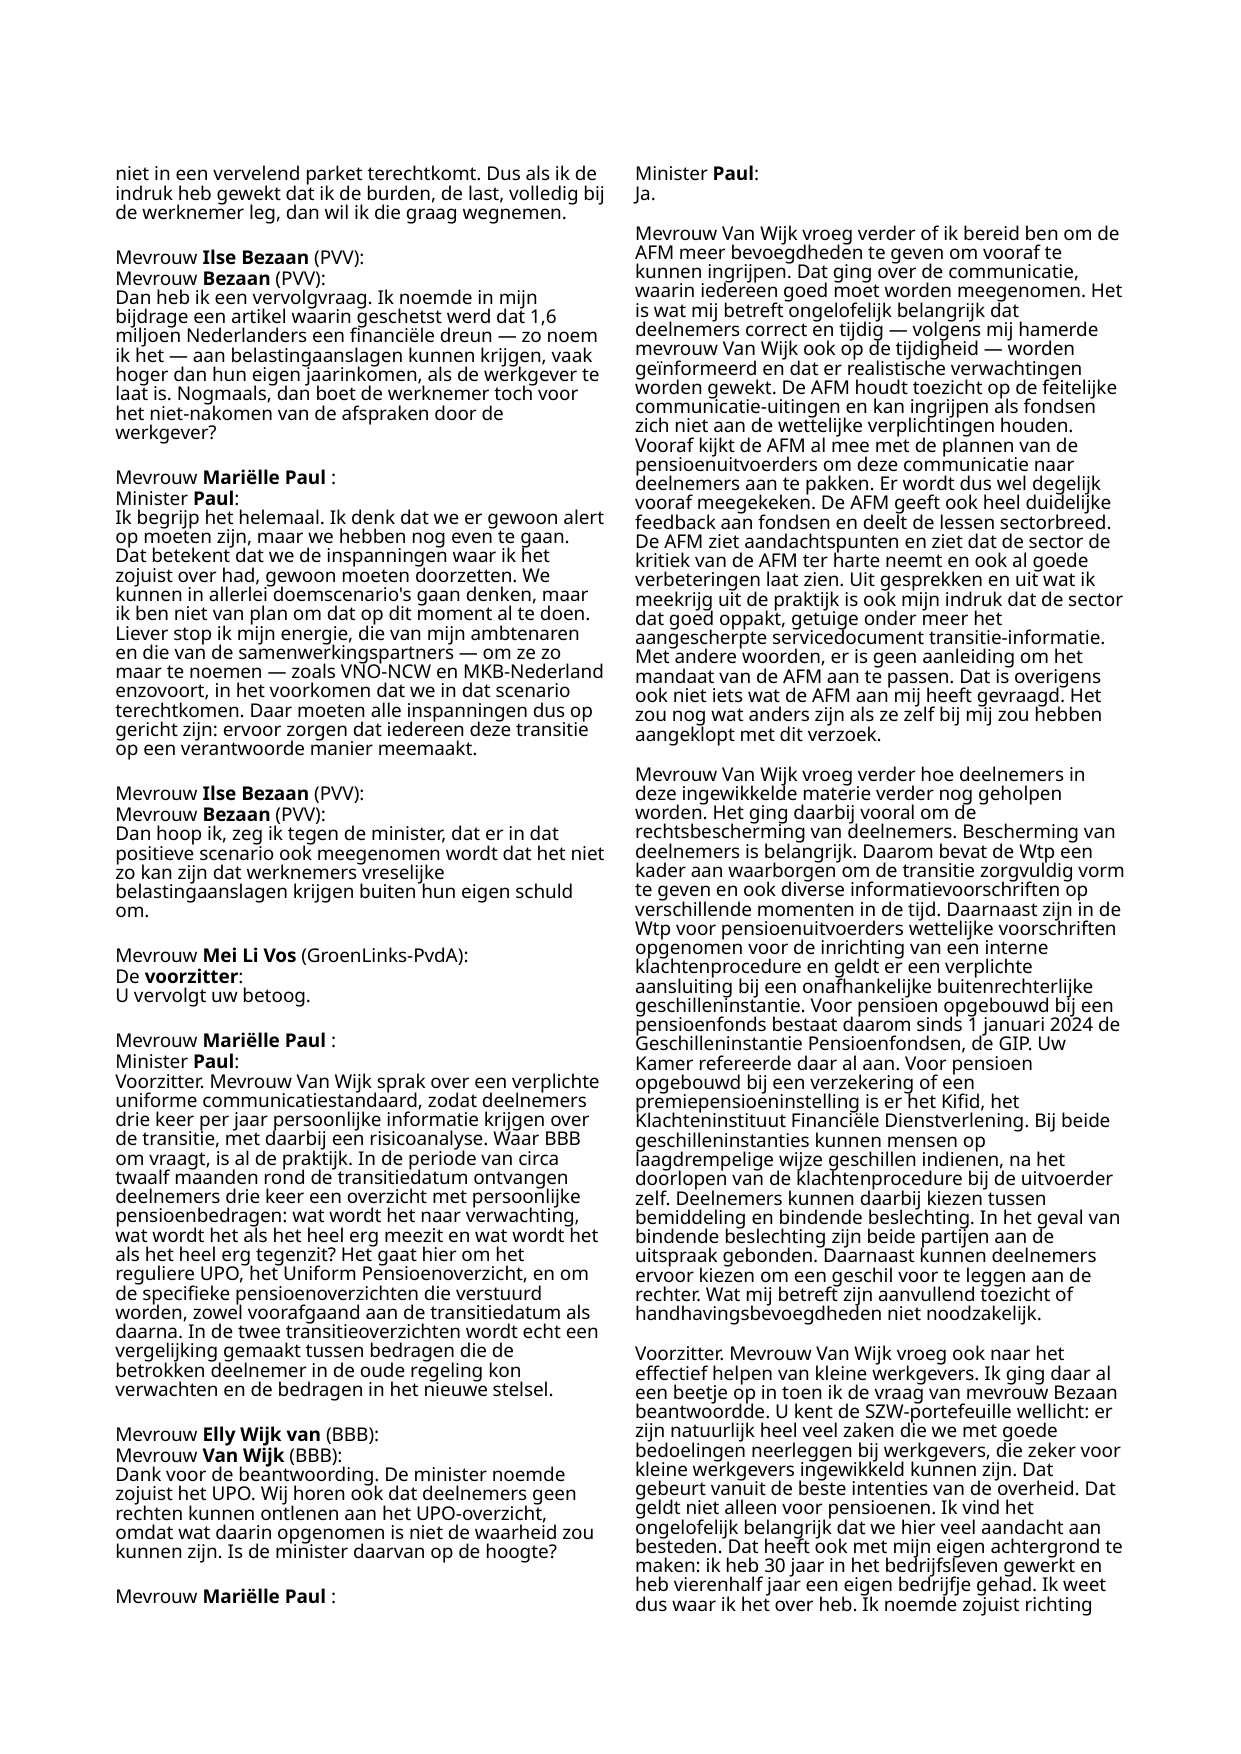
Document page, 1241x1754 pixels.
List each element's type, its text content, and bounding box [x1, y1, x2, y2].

text De voorzitter: [115, 968, 605, 987]
text Mevrouw Van Wijk vroeg verder hoe deelnemers in deze ingewikkelde materie verder nog geholpen worden. Het ging daarbij vooral om de rechtsbescherming van deelnemers. Bescherming van deelnemers is belangrijk. Daarom bevat de Wtp een kader aan waarborgen om de transitie zorgvuldig vorm te geven en ook diverse informatievoorschriften op verschillende momenten in de tijd. Daarnaast zijn in de Wtp voor pensioenuitvoerders wettelijke voorschriften opgenomen voor de inrichting van een interne klachtenprocedure en geldt er een verplichte aansluiting bij een onafhankelijke buitenrechterlijke geschilleninstantie. Voor pensioen opgebouwd bij een pensioenfonds bestaat daarom sinds 1 januari 2024 de Geschilleninstantie Pensioenfondsen, de GIP. Uw Kamer refereerde daar al aan. Voor pensioen opgebouwd bij een verzekering of een premiepensioeninstelling is er het Kifid, het Klachteninstituut Financiële Dienstverlening. Bij beide geschilleninstanties kunnen mensen op laagdrempelige wijze geschillen indienen, na het doorlopen van de klachtenprocedure bij de uitvoerder zelf. Deelnemers kunnen daarbij kiezen tussen bemiddeling en bindende beslechting. In het geval van bindende beslechting zijn beide partijen aan de uitspraak gebonden. Daarnaast kunnen deelnemers ervoor kiezen om een geschil voor te leggen aan de rechter. Wat mij betreft zijn aanvullend toezicht of handhavingsbevoegdheden niet noodzakelijk. [635, 766, 1125, 1324]
text Mevrouw Van Wijk vroeg verder of ik bereid ben om de AFM meer bevoegdheden te geven om vooraf te kunnen ingrijpen. Dat ging over de communicatie, waarin iedereen goed moet worden meegenomen. Het is wat mij betreft ongelofelijk belangrijk dat deelnemers correct en tijdig — volgens mij hamerde mevrouw Van Wijk ook op de tijdigheid — worden geïnformeerd en dat er realistische verwachtingen worden gewekt. De AFM houdt toezicht op de feitelijke communicatie-uitingen en kan ingrijpen als fondsen zich niet aan de wettelijke verplichtingen houden. Vooraf kijkt de AFM al mee met de plannen van de pensioenuitvoerders om deze communicatie naar deelnemers aan te pakken. Er wordt dus wel degelijk vooraf meegekeken. De AFM geeft ook heel duidelijke feedback aan fondsen en deelt de lessen sectorbreed. De AFM ziet aandachtspunten en ziet dat de sector de kritiek van de AFM ter harte neemt en ook al goede verbeteringen laat zien. Uit gesprekken en uit wat ik meekrijg uit de praktijk is ook mijn indruk dat de sector dat goed oppakt, getuige onder meer het aangescherpte servicedocument transitie-informatie. Met andere woorden, er is geen aanleiding om het mandaat van de AFM aan te passen. Dat is overigens ook niet iets wat de AFM aan mij heeft gevraagd. Het zou nog wat anders zijn als ze zelf bij mij zou hebben aangeklopt met dit verzoek. [635, 224, 1125, 745]
text Minister Paul: [635, 165, 1125, 184]
text Mevrouw Ilse Bezaan (PVV): [115, 244, 605, 270]
text Mevrouw Bezaan (PVV): [115, 270, 605, 289]
text Dan hoop ik, zeg ik tegen de minister, dat er in dat positieve scenario ook meegenomen wordt dat het niet zo kan zijn dat werknemers vreselijke belastingaanslagen krijgen buiten hun eigen schuld om. [115, 825, 605, 922]
text Dan heb ik een vervolgvraag. Ik noemde in mijn bijdrage een artikel waarin geschetst werd dat 1,6 miljoen Nederlanders een financiële dreun — zo noem ik het — aan belastingaanslagen kunnen krijgen, vaak hoger dan hun eigen jaarinkomen, als de werkgever te laat is. Nogmaals, dan boet de werknemer toch voor het niet-nakomen van de afspraken door de werkgever? [115, 289, 605, 443]
text Mevrouw Mariëlle Paul : [115, 1583, 605, 1609]
text niet in een vervelend parket terechtkomt. Dus als ik de indruk heb gewekt dat ik de burden, de last, volledig bij de werknemer leg, dan wil ik die graag wegnemen. [115, 165, 605, 223]
text Mevrouw Mei Li Vos (GroenLinks-PvdA): [115, 942, 605, 968]
text Ik begrijp het helemaal. Ik denk dat we er gewoon alert op moeten zijn, maar we hebben nog even te gaan. Dat betekent dat we de inspanningen waar ik het zojuist over had, gewoon moeten doorzetten. We kunnen in allerlei doemscenario's gaan denken, maar ik ben niet van plan om dat op dit moment al te doen. Liever stop ik mijn energie, die van mijn ambtenaren en die van de samenwerkingspartners — om ze zo maar te noemen — zoals VNO-NCW en MKB-Nederland enzovoort, in het voorkomen dat we in dat scenario terechtkomen. Daar moeten alle inspanningen dus op gericht zijn: ervoor zorgen dat iedereen deze transitie op een verantwoorde manier meemaakt. [115, 509, 605, 759]
text Mevrouw Mariëlle Paul : [115, 464, 605, 490]
text Voorzitter. Mevrouw Van Wijk vroeg ook naar het effectief helpen van kleine werkgevers. Ik ging daar al een beetje op in toen ik de vraag van mevrouw Bezaan beantwoordde. U kent de SZW-portefeuille wellicht: er zijn natuurlijk heel veel zaken die we met goede bedoelingen neerleggen bij werkgevers, die zeker voor kleine werkgevers ingewikkeld kunnen zijn. Dat gebeurt vanuit de beste intenties van de overheid. Dat geldt niet alleen voor pensioenen. Ik vind het ongelofelijk belangrijk dat we hier veel aandacht aan besteden. Dat heeft ook met mijn eigen achtergrond te maken: ik heb 30 jaar in het bedrijfsleven gewerkt en heb vierenhalf jaar een eigen bedrijfje gehad. Ik weet dus waar ik het over heb. Ik noemde zojuist richting [635, 1345, 1125, 1615]
text Voorzitter. Mevrouw Van Wijk sprak over een verplichte uniforme communicatiestandaard, zodat deelnemers drie keer per jaar persoonlijke informatie krijgen over de transitie, met daarbij een risicoanalyse. Waar BBB om vraagt, is al de praktijk. In de periode van circa twaalf maanden rond de transitiedatum ontvangen deelnemers drie keer een overzicht met persoonlijke pensioenbedragen: wat wordt het naar verwachting, wat wordt het als het heel erg meezit en wat wordt het als het heel erg tegenzit? Het gaat hier om het reguliere UPO, het Uniform Pensioenoverzicht, en om de specifieke pensioenoverzichten die verstuurd worden, zowel voorafgaand aan de transitiedatum als daarna. In de twee transitieoverzichten wordt echt een vergelijking gemaakt tussen bedragen die de betrokken deelnemer in de oude regeling kon verwachten en de bedragen in het nieuwe stelsel. [115, 1073, 605, 1400]
text Mevrouw Elly Wijk van (BBB): [115, 1421, 605, 1447]
text Minister Paul: [115, 1053, 605, 1073]
text Ja. [635, 184, 1125, 204]
text Mevrouw Mariëlle Paul : [115, 1028, 605, 1053]
text Dank voor de beantwoording. De minister noemde zojuist het UPO. Wij horen ook dat deelnemers geen rechten kunnen ontlenen aan het UPO-overzicht, omdat wat daarin opgenomen is niet de waarheid zou kunnen zijn. Is de minister daarvan op de hoogte? [115, 1466, 605, 1562]
text Minister Paul: [115, 490, 605, 509]
text Mevrouw Ilse Bezaan (PVV): [115, 780, 605, 806]
text Mevrouw Van Wijk (BBB): [115, 1447, 605, 1466]
text Mevrouw Bezaan (PVV): [115, 806, 605, 825]
text U vervolgt uw betoog. [115, 987, 605, 1007]
